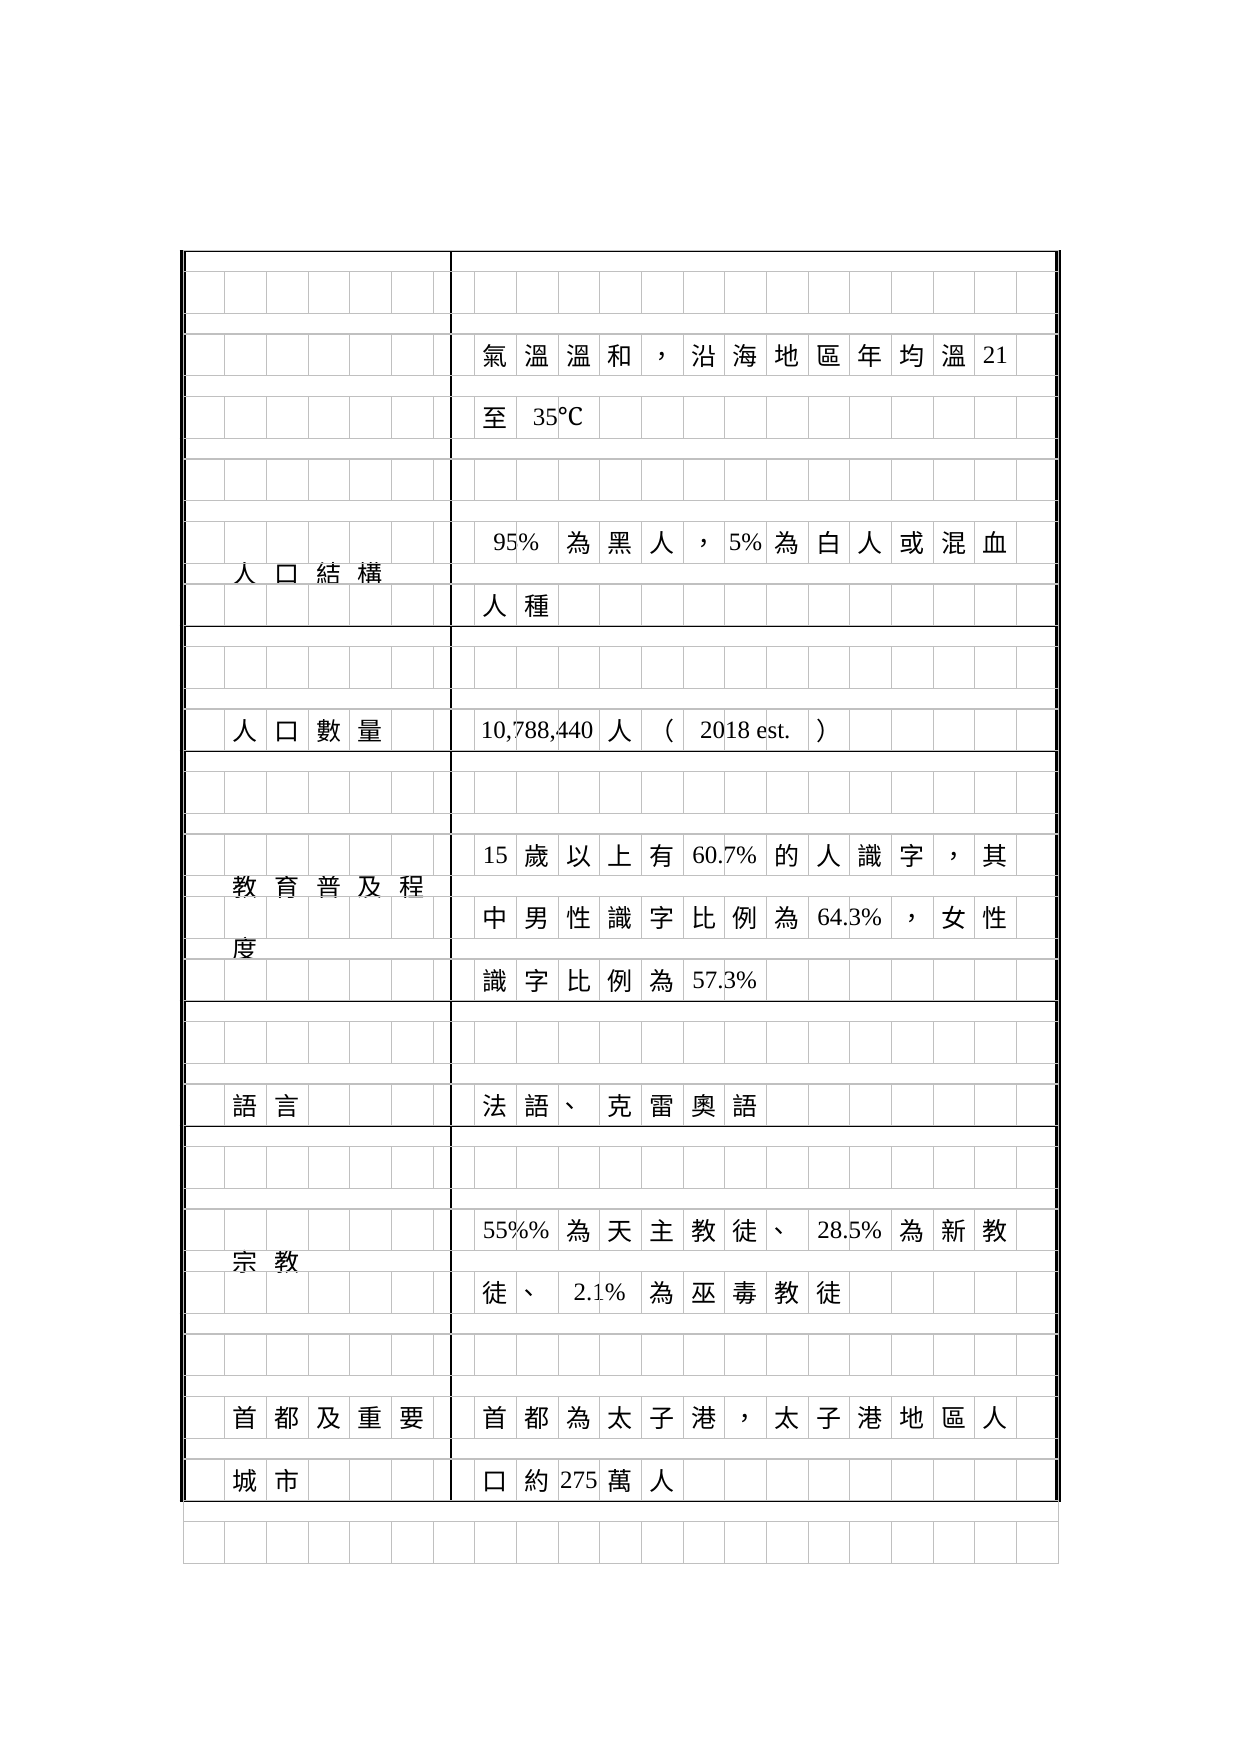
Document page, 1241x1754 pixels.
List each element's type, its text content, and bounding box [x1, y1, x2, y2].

table_cell 95%為黑人，5%為白人或混血人種 [559, 460, 599, 500]
table_cell 城 [225, 1460, 266, 1500]
table_cell 55%%為天主教徒、28.5%為新教徒、2.1%為巫毒教徒 [452, 1127, 1055, 1146]
table_cell 95%為黑人，5%為白人或混血人種 [892, 585, 933, 625]
table_cell 15歲以上有60.7%的人識字，其中男性識字比例為64.3%，女性識字比例為57.3% [600, 772, 641, 813]
table_cell 宗教 [186, 1251, 282, 1271]
table_cell 15歲以上有60.7%的人識字，其中男性識字比例為64.3%，女性識字比例為57.3% [975, 897, 1016, 938]
table_cell 為熱帶型氣候，降雨量甚少，氣溫溫和，沿海地區年均溫21至35℃ [642, 272, 683, 313]
table_cell 15歲以上有60.7%的人識字，其中男性識字比例為64.3%，女性識字比例為57.3% [850, 772, 891, 813]
table_cell 宗教 [434, 1210, 450, 1250]
table_cell 約 [517, 1460, 558, 1500]
table_cell 人口結構 [225, 522, 266, 563]
table_cell 95%為黑人，5%為白人或混血人種 [600, 522, 641, 563]
table_cell 10,788,440人（2018 est.） [975, 647, 1016, 688]
table_cell 為熱帶型氣候，降雨量甚少，氣溫溫和，沿海地區年均溫21至35℃ [850, 335, 891, 375]
table_cell 為熱帶型氣候，降雨量甚少，氣溫溫和，沿海地區年均溫21至35℃ [559, 335, 599, 375]
table_cell [309, 647, 349, 688]
table_cell 15歲以上有60.7%的人識字，其中男性識字比例為64.3%，女性識字比例為57.3% [975, 835, 1016, 875]
table_cell 為熱帶型氣候，降雨量甚少，氣溫溫和，沿海地區年均溫21至35℃ [600, 272, 641, 313]
table_cell 10,788,440人（2018 est.） [934, 647, 974, 688]
table_cell 15歲以上有60.7%的人識字，其中男性識字比例為64.3%，女性識字比例為57.3% [517, 772, 558, 813]
table_cell 55%%為天主教徒、28.5%為新教徒、2.1%為巫毒教徒 [892, 1147, 933, 1188]
table_cell 95%為黑人，5%為白人或混血人種 [684, 522, 724, 563]
table_cell [186, 1335, 224, 1375]
table_cell 55%%為天主教徒、28.5%為新教徒、2.1%為巫毒教徒 [642, 1147, 683, 1188]
table_cell 15歲以上有60.7%的人識字，其中男性識字比例為64.3%，女性識字比例為57.3% [809, 960, 849, 1000]
table_cell [186, 335, 224, 375]
table_cell 95%為黑人，5%為白人或混血人種 [934, 585, 974, 625]
table_cell 人口結構 [225, 585, 266, 625]
table_cell 為熱帶型氣候，降雨量甚少，氣溫溫和，沿海地區年均溫21至35℃ [475, 272, 516, 313]
table_cell [892, 1460, 933, 1500]
table_cell [225, 272, 266, 313]
table_cell 法語、克雷奧語 [725, 1022, 766, 1063]
table_cell 教育普及程度 [434, 897, 450, 938]
table_cell [1017, 1335, 1055, 1375]
table_cell 教育普及程度 [225, 772, 266, 813]
table_cell 為熱帶型氣候，降雨量甚少，氣溫溫和，沿海地區年均溫21至35℃ [452, 272, 474, 313]
table_cell [434, 397, 450, 438]
table_cell 55%%為天主教徒、28.5%為新教徒、2.1%為巫毒教徒 [767, 1210, 808, 1250]
table_cell 宗教 [186, 1210, 224, 1250]
table_cell [452, 1376, 1055, 1396]
table_cell 法語、克雷奧語 [892, 1085, 933, 1125]
table_cell 法語、克雷奧語 [517, 1022, 558, 1063]
table_cell [392, 647, 433, 688]
table_cell 地 [892, 1397, 933, 1438]
table_cell 法語、克雷奧語 [934, 1022, 974, 1063]
table_cell 55%%為天主教徒、28.5%為新教徒、2.1%為巫毒教徒 [725, 1147, 766, 1188]
table_cell 宗教 [225, 1210, 266, 1250]
table_cell [434, 1335, 450, 1375]
table_cell 宗教 [282, 1260, 291, 1271]
table_cell 為熱帶型氣候，降雨量甚少，氣溫溫和，沿海地區年均溫21至35℃ [475, 335, 516, 375]
table_cell 95%為黑人，5%為白人或混血人種 [767, 460, 808, 500]
table_cell [392, 710, 433, 750]
table_cell [186, 647, 224, 688]
table_cell 為熱帶型氣候，降雨量甚少，氣溫溫和，沿海地區年均溫21至35℃ [684, 335, 724, 375]
table_cell 教育普及程度 [392, 897, 433, 938]
table_cell 55%%為天主教徒、28.5%為新教徒、2.1%為巫毒教徒 [850, 1272, 891, 1313]
table_cell 教育普及程度 [350, 960, 391, 1000]
table_cell [559, 1335, 599, 1375]
table_cell [434, 272, 450, 313]
table_cell 95%為黑人，5%為白人或混血人種 [850, 522, 891, 563]
table_cell [934, 1335, 974, 1375]
table_cell 萬 [600, 1460, 641, 1500]
table_cell [309, 1460, 349, 1500]
table_cell 人口結構 [309, 585, 349, 625]
table_cell 55%%為天主教徒、28.5%為新教徒、2.1%為巫毒教徒 [475, 1147, 516, 1188]
table_cell 55%%為天主教徒、28.5%為新教徒、2.1%為巫毒教徒 [1017, 1147, 1055, 1188]
table_cell 為熱帶型氣候，降雨量甚少，氣溫溫和，沿海地區年均溫21至35℃ [850, 397, 891, 438]
table_cell 10,788,440人（2018 est.） [452, 710, 474, 750]
table_cell 15歲以上有60.7%的人識字，其中男性識字比例為64.3%，女性識字比例為57.3% [1017, 960, 1055, 1000]
table_cell 15歲以上有60.7%的人識字，其中男性識字比例為64.3%，女性識字比例為57.3% [725, 835, 766, 875]
table_cell 95%為黑人，5%為白人或混血人種 [975, 460, 1016, 500]
table_cell 言 [267, 1085, 308, 1125]
table_cell 95%為黑人，5%為白人或混血人種 [452, 460, 474, 500]
table_cell 55%%為天主教徒、28.5%為新教徒、2.1%為巫毒教徒 [559, 1210, 599, 1250]
table_cell 95%為黑人，5%為白人或混血人種 [452, 522, 474, 563]
table_cell 15歲以上有60.7%的人識字，其中男性識字比例為64.3%，女性識字比例為57.3% [642, 772, 683, 813]
table_cell 10,788,440人（2018 est.） [452, 627, 1055, 646]
table_cell [225, 647, 266, 688]
table_cell 15歲以上有60.7%的人識字，其中男性識字比例為64.3%，女性識字比例為57.3% [1017, 835, 1055, 875]
table_cell 15歲以上有60.7%的人識字，其中男性識字比例為64.3%，女性識字比例為57.3% [767, 835, 808, 875]
table_cell 55%%為天主教徒、28.5%為新教徒、2.1%為巫毒教徒 [684, 1147, 724, 1188]
table_cell 法語、克雷奧語 [850, 1022, 891, 1063]
table_cell 15歲以上有60.7%的人識字，其中男性識字比例為64.3%，女性識字比例為57.3% [642, 835, 683, 875]
table_cell 10,788,440人（2018 est.） [850, 710, 891, 750]
table_cell 語 [225, 1085, 266, 1125]
table_cell [309, 1022, 349, 1063]
table_cell [186, 1022, 224, 1063]
table_cell 55%%為天主教徒、28.5%為新教徒、2.1%為巫毒教徒 [559, 1147, 599, 1188]
table_cell 宗教 [186, 1189, 450, 1208]
table_cell [186, 1376, 450, 1396]
table_cell 及 [309, 1397, 349, 1438]
table_cell 教育普及程度 [392, 960, 433, 1000]
table_cell 10,788,440人（2018 est.） [642, 710, 683, 750]
table_cell [186, 1314, 450, 1333]
table_cell 宗教 [434, 1272, 450, 1313]
table_cell 人口結構 [245, 564, 362, 583]
table_cell [452, 1314, 1055, 1333]
table_cell 太 [767, 1397, 808, 1438]
table_cell 95%為黑人，5%為白人或混血人種 [517, 522, 558, 563]
table_cell 人口結構 [364, 564, 373, 583]
table_cell 15歲以上有60.7%的人識字，其中男性識字比例為64.3%，女性識字比例為57.3% [725, 897, 766, 938]
table_cell 95%為黑人，5%為白人或混血人種 [1017, 460, 1055, 500]
table_cell 人口結構 [279, 567, 294, 580]
table_cell 10,788,440人（2018 est.） [642, 647, 683, 688]
table_cell [186, 1002, 450, 1021]
table_cell 人口結構 [238, 571, 251, 583]
table_cell 15歲以上有60.7%的人識字，其中男性識字比例為64.3%，女性識字比例為57.3% [684, 897, 724, 938]
table_cell [186, 397, 224, 438]
table_cell [392, 335, 433, 375]
table_cell 人口結構 [350, 585, 391, 625]
table_cell 為熱帶型氣候，降雨量甚少，氣溫溫和，沿海地區年均溫21至35℃ [452, 376, 1055, 396]
table_cell 95%為黑人，5%為白人或混血人種 [559, 522, 599, 563]
table_cell 15歲以上有60.7%的人識字，其中男性識字比例為64.3%，女性識字比例為57.3% [725, 960, 766, 1000]
table_cell 10,788,440人（2018 est.） [517, 710, 558, 750]
table_cell 55%%為天主教徒、28.5%為新教徒、2.1%為巫毒教徒 [934, 1210, 974, 1250]
table_cell [809, 1460, 849, 1500]
table_cell 法語、克雷奧語 [559, 1022, 599, 1063]
table_cell 法語、克雷奧語 [1017, 1085, 1055, 1125]
table_cell 宗教 [186, 1127, 450, 1146]
table_cell 人口結構 [434, 460, 450, 500]
table_cell 教育普及程度 [374, 876, 404, 896]
table_cell 55%%為天主教徒、28.5%為新教徒、2.1%為巫毒教徒 [975, 1210, 1016, 1250]
table_cell 法語、克雷奧語 [600, 1085, 641, 1125]
table_cell [434, 710, 450, 750]
table_cell [517, 1335, 558, 1375]
table_cell 教育普及程度 [267, 772, 308, 813]
table_cell [350, 1022, 391, 1063]
table_cell 15歲以上有60.7%的人識字，其中男性識字比例為64.3%，女性識字比例為57.3% [809, 897, 849, 938]
table_cell [186, 272, 224, 313]
table_cell [186, 710, 224, 750]
table_cell 教育普及程度 [186, 835, 224, 875]
table_cell 人口結構 [374, 564, 450, 583]
table_cell 人口結構 [267, 585, 308, 625]
table_cell 法語、克雷奧語 [684, 1085, 724, 1125]
table_cell 95%為黑人，5%為白人或混血人種 [452, 439, 1055, 458]
table_cell 為熱帶型氣候，降雨量甚少，氣溫溫和，沿海地區年均溫21至35℃ [934, 272, 974, 313]
table_cell 教育普及程度 [225, 960, 266, 1000]
table_cell [475, 1335, 516, 1375]
table_cell 人 [975, 1397, 1016, 1438]
table_cell 95%為黑人，5%為白人或混血人種 [850, 460, 891, 500]
table_cell 教育普及程度 [267, 897, 308, 938]
table_cell 太 [600, 1397, 641, 1438]
table_cell [186, 376, 450, 396]
table_cell 為熱帶型氣候，降雨量甚少，氣溫溫和，沿海地區年均溫21至35℃ [559, 397, 599, 438]
table_cell 95%為黑人，5%為白人或混血人種 [452, 585, 474, 625]
table_cell 法語、克雷奧語 [975, 1022, 1016, 1063]
table_cell 教育普及程度 [309, 960, 349, 1000]
table_cell [309, 1085, 349, 1125]
table_cell 55%%為天主教徒、28.5%為新教徒、2.1%為巫毒教徒 [452, 1251, 1055, 1271]
table_cell 275 [559, 1460, 599, 1500]
table_cell 法語、克雷奧語 [452, 1064, 1055, 1083]
table_cell 15歲以上有60.7%的人識字，其中男性識字比例為64.3%，女性識字比例為57.3% [452, 876, 1055, 896]
table_cell [452, 1439, 1055, 1458]
table_cell 15歲以上有60.7%的人識字，其中男性識字比例為64.3%，女性識字比例為57.3% [475, 897, 516, 938]
table_cell 教育普及程度 [186, 772, 224, 813]
table_cell 10,788,440人（2018 est.） [452, 689, 1055, 708]
table_cell [452, 1397, 474, 1438]
table_cell 95%為黑人，5%為白人或混血人種 [642, 522, 683, 563]
table_cell [186, 1064, 450, 1083]
table_cell 55%%為天主教徒、28.5%為新教徒、2.1%為巫毒教徒 [850, 1210, 891, 1250]
table_cell 人口結構 [392, 585, 433, 625]
table_cell [350, 1335, 391, 1375]
table_cell 95%為黑人，5%為白人或混血人種 [452, 501, 1055, 521]
table_cell 為熱帶型氣候，降雨量甚少，氣溫溫和，沿海地區年均溫21至35℃ [892, 335, 933, 375]
table_cell 95%為黑人，5%為白人或混血人種 [934, 460, 974, 500]
table_cell [350, 1085, 391, 1125]
table_cell 都 [267, 1397, 308, 1438]
table_cell [684, 1335, 724, 1375]
table_cell 人口結構 [309, 522, 349, 563]
table_cell 人口結構 [309, 460, 349, 500]
table_cell 宗教 [350, 1210, 391, 1250]
table_cell 為熱帶型氣候，降雨量甚少，氣溫溫和，沿海地區年均溫21至35℃ [975, 335, 1016, 375]
table_cell 子 [809, 1397, 849, 1438]
table_cell 為熱帶型氣候，降雨量甚少，氣溫溫和，沿海地區年均溫21至35℃ [517, 272, 558, 313]
table_cell 15歲以上有60.7%的人識字，其中男性識字比例為64.3%，女性識字比例為57.3% [725, 772, 766, 813]
table_cell 口 [475, 1460, 516, 1500]
table_cell [309, 335, 349, 375]
table_cell 教育普及程度 [186, 897, 224, 938]
table_cell 55%%為天主教徒、28.5%為新教徒、2.1%為巫毒教徒 [452, 1272, 474, 1313]
table_cell 法語、克雷奧語 [1017, 1022, 1055, 1063]
table_cell 為熱帶型氣候，降雨量甚少，氣溫溫和，沿海地區年均溫21至35℃ [1017, 335, 1055, 375]
table_cell [725, 1335, 766, 1375]
table_cell 55%%為天主教徒、28.5%為新教徒、2.1%為巫毒教徒 [600, 1272, 641, 1313]
table_cell 量 [350, 710, 391, 750]
table_cell 15歲以上有60.7%的人識字，其中男性識字比例為64.3%，女性識字比例為57.3% [892, 960, 933, 1000]
table_cell 15歲以上有60.7%的人識字，其中男性識字比例為64.3%，女性識字比例為57.3% [475, 772, 516, 813]
table_cell 55%%為天主教徒、28.5%為新教徒、2.1%為巫毒教徒 [1017, 1210, 1055, 1250]
table_cell 55%%為天主教徒、28.5%為新教徒、2.1%為巫毒教徒 [600, 1210, 641, 1250]
table_cell 宗教 [350, 1272, 391, 1313]
table_cell [767, 1460, 808, 1500]
table_cell 10,788,440人（2018 est.） [475, 710, 516, 750]
table_cell 法語、克雷奧語 [475, 1085, 516, 1125]
table_cell 教育普及程度 [236, 939, 450, 958]
table_cell 95%為黑人，5%為白人或混血人種 [975, 522, 1016, 563]
table_cell 55%%為天主教徒、28.5%為新教徒、2.1%為巫毒教徒 [767, 1147, 808, 1188]
table_cell 法語、克雷奧語 [452, 1022, 474, 1063]
table_cell 法語、克雷奧語 [559, 1085, 599, 1125]
table_cell 55%%為天主教徒、28.5%為新教徒、2.1%為巫毒教徒 [934, 1147, 974, 1188]
table_cell 人口結構 [350, 460, 391, 500]
table_cell 95%為黑人，5%為白人或混血人種 [684, 460, 724, 500]
table_cell 55%%為天主教徒、28.5%為新教徒、2.1%為巫毒教徒 [975, 1272, 1016, 1313]
table_cell [434, 1022, 450, 1063]
table_cell 15歲以上有60.7%的人識字，其中男性識字比例為64.3%，女性識字比例為57.3% [517, 960, 558, 1000]
table_cell 市 [267, 1460, 308, 1500]
table_cell 人口結構 [186, 501, 450, 521]
table_cell 10,788,440人（2018 est.） [892, 710, 933, 750]
table_cell 教育普及程度 [350, 835, 391, 875]
table_cell 為熱帶型氣候，降雨量甚少，氣溫溫和，沿海地區年均溫21至35℃ [642, 397, 683, 438]
table_cell 教育普及程度 [225, 897, 266, 938]
table_cell 10,788,440人（2018 est.） [850, 647, 891, 688]
table_cell 為熱帶型氣候，降雨量甚少，氣溫溫和，沿海地區年均溫21至35℃ [1017, 272, 1055, 313]
table_cell 宗教 [291, 1251, 450, 1271]
table_cell [267, 272, 308, 313]
table_cell [267, 1022, 308, 1063]
table_cell 要 [392, 1397, 433, 1438]
table_cell 宗教 [267, 1272, 308, 1313]
table_cell 55%%為天主教徒、28.5%為新教徒、2.1%為巫毒教徒 [892, 1272, 933, 1313]
table_cell 法語、克雷奧語 [767, 1085, 808, 1125]
table_cell 為熱帶型氣候，降雨量甚少，氣溫溫和，沿海地區年均溫21至35℃ [809, 397, 849, 438]
table_cell 15歲以上有60.7%的人識字，其中男性識字比例為64.3%，女性識字比例為57.3% [809, 772, 849, 813]
table_cell 95%為黑人，5%為白人或混血人種 [725, 522, 766, 563]
table_cell 55%%為天主教徒、28.5%為新教徒、2.1%為巫毒教徒 [642, 1272, 683, 1313]
table_cell 教育普及程度 [392, 835, 433, 875]
table_cell 人口結構 [186, 564, 243, 583]
table_cell 55%%為天主教徒、28.5%為新教徒、2.1%為巫毒教徒 [452, 1147, 474, 1188]
table_cell 為熱帶型氣候，降雨量甚少，氣溫溫和，沿海地區年均溫21至35℃ [850, 272, 891, 313]
table_cell 15歲以上有60.7%的人識字，其中男性識字比例為64.3%，女性識字比例為57.3% [892, 897, 933, 938]
table_cell 宗教 [225, 1272, 266, 1313]
table_cell 宗教 [267, 1147, 308, 1188]
table_cell 教育普及程度 [309, 897, 349, 938]
table_cell [225, 1022, 266, 1063]
table_cell 55%%為天主教徒、28.5%為新教徒、2.1%為巫毒教徒 [892, 1210, 933, 1250]
table_cell [309, 397, 349, 438]
table_cell 為熱帶型氣候，降雨量甚少，氣溫溫和，沿海地區年均溫21至35℃ [809, 335, 849, 375]
table_cell 15歲以上有60.7%的人識字，其中男性識字比例為64.3%，女性識字比例為57.3% [452, 939, 1055, 958]
table_cell 55%%為天主教徒、28.5%為新教徒、2.1%為巫毒教徒 [767, 1272, 808, 1313]
table_cell 都 [517, 1397, 558, 1438]
table_cell 15歲以上有60.7%的人識字，其中男性識字比例為64.3%，女性識字比例為57.3% [517, 897, 558, 938]
table_cell 15歲以上有60.7%的人識字，其中男性識字比例為64.3%，女性識字比例為57.3% [975, 772, 1016, 813]
table_cell 15歲以上有60.7%的人識字，其中男性識字比例為64.3%，女性識字比例為57.3% [452, 960, 474, 1000]
table_cell 15歲以上有60.7%的人識字，其中男性識字比例為64.3%，女性識字比例為57.3% [452, 772, 474, 813]
table_cell 為熱帶型氣候，降雨量甚少，氣溫溫和，沿海地區年均溫21至35℃ [767, 335, 808, 375]
table_cell 95%為黑人，5%為白人或混血人種 [809, 585, 849, 625]
table_cell 為熱帶型氣候，降雨量甚少，氣溫溫和，沿海地區年均溫21至35℃ [1017, 397, 1055, 438]
table_cell 法語、克雷奧語 [517, 1085, 558, 1125]
table_cell [350, 647, 391, 688]
table_cell 港 [850, 1397, 891, 1438]
table_cell 教育普及程度 [186, 752, 450, 771]
table_cell 人 [225, 710, 266, 750]
table_cell 95%為黑人，5%為白人或混血人種 [767, 585, 808, 625]
table_cell 人口結構 [392, 460, 433, 500]
table_cell 10,788,440人（2018 est.） [559, 710, 599, 750]
table_cell 教育普及程度 [225, 835, 266, 875]
table_cell 教育普及程度 [309, 772, 349, 813]
table_cell 55%%為天主教徒、28.5%為新教徒、2.1%為巫毒教徒 [1017, 1272, 1055, 1313]
table_cell 15歲以上有60.7%的人識字，其中男性識字比例為64.3%，女性識字比例為57.3% [850, 960, 891, 1000]
table_cell 55%%為天主教徒、28.5%為新教徒、2.1%為巫毒教徒 [475, 1210, 516, 1250]
table_cell [392, 1335, 433, 1375]
table_cell 55%%為天主教徒、28.5%為新教徒、2.1%為巫毒教徒 [517, 1147, 558, 1188]
table_cell 95%為黑人，5%為白人或混血人種 [517, 460, 558, 500]
table_cell 為熱帶型氣候，降雨量甚少，氣溫溫和，沿海地區年均溫21至35℃ [452, 335, 474, 375]
table_cell 人口結構 [186, 522, 224, 563]
table_cell 55%%為天主教徒、28.5%為新教徒、2.1%為巫毒教徒 [934, 1272, 974, 1313]
table_cell 宗教 [434, 1147, 450, 1188]
table_cell [642, 1335, 683, 1375]
table_cell 10,788,440人（2018 est.） [684, 710, 724, 750]
table_cell 15歲以上有60.7%的人識字，其中男性識字比例為64.3%，女性識字比例為57.3% [452, 897, 474, 938]
table_cell 15歲以上有60.7%的人識字，其中男性識字比例為64.3%，女性識字比例為57.3% [1017, 897, 1055, 938]
table_cell [934, 1460, 974, 1500]
table_cell 15歲以上有60.7%的人識字，其中男性識字比例為64.3%，女性識字比例為57.3% [767, 772, 808, 813]
table_cell 95%為黑人，5%為白人或混血人種 [975, 585, 1016, 625]
table_cell 10,788,440人（2018 est.） [809, 710, 849, 750]
table_cell 55%%為天主教徒、28.5%為新教徒、2.1%為巫毒教徒 [600, 1147, 641, 1188]
table_cell 55%%為天主教徒、28.5%為新教徒、2.1%為巫毒教徒 [475, 1272, 516, 1313]
table_cell 為熱帶型氣候，降雨量甚少，氣溫溫和，沿海地區年均溫21至35℃ [559, 272, 599, 313]
table_cell [1017, 1397, 1055, 1438]
table_cell 宗教 [392, 1272, 433, 1313]
table_cell 教育普及程度 [392, 772, 433, 813]
table_cell 人口結構 [186, 439, 450, 458]
table_cell [452, 1335, 474, 1375]
table_cell 95%為黑人，5%為白人或混血人種 [475, 460, 516, 500]
table_cell 15歲以上有60.7%的人識字，其中男性識字比例為64.3%，女性識字比例為57.3% [475, 835, 516, 875]
table_cell [186, 1460, 224, 1500]
table_cell 重 [350, 1397, 391, 1438]
table_cell [975, 1460, 1016, 1500]
table_cell [392, 1460, 433, 1500]
table_cell [350, 1460, 391, 1500]
table_cell 法語、克雷奧語 [809, 1022, 849, 1063]
table_cell 15歲以上有60.7%的人識字，其中男性識字比例為64.3%，女性識字比例為57.3% [934, 772, 974, 813]
table_cell 10,788,440人（2018 est.） [517, 647, 558, 688]
table_cell 法語、克雷奧語 [767, 1022, 808, 1063]
table_cell 法語、克雷奧語 [850, 1085, 891, 1125]
table_cell 法語、克雷奧語 [475, 1022, 516, 1063]
table_cell [267, 397, 308, 438]
table_cell 95%為黑人，5%為白人或混血人種 [767, 522, 808, 563]
table_cell 法語、克雷奧語 [725, 1085, 766, 1125]
table_cell [186, 252, 450, 271]
table_cell 教育普及程度 [434, 960, 450, 1000]
table_cell 為熱帶型氣候，降雨量甚少，氣溫溫和，沿海地區年均溫21至35℃ [600, 335, 641, 375]
table_cell 港 [684, 1397, 724, 1438]
table_cell 15歲以上有60.7%的人識字，其中男性識字比例為64.3%，女性識字比例為57.3% [975, 960, 1016, 1000]
table_cell 人口結構 [267, 522, 308, 563]
table_cell [350, 272, 391, 313]
table_cell 10,788,440人（2018 est.） [475, 647, 516, 688]
table_cell [186, 1085, 224, 1125]
table_cell 口 [267, 710, 308, 750]
table_cell 為熱帶型氣候，降雨量甚少，氣溫溫和，沿海地區年均溫21至35℃ [452, 314, 1055, 333]
table_cell 95%為黑人，5%為白人或混血人種 [809, 460, 849, 500]
table_cell 宗教 [392, 1210, 433, 1250]
table_cell 為熱帶型氣候，降雨量甚少，氣溫溫和，沿海地區年均溫21至35℃ [642, 335, 683, 375]
table_cell 為熱帶型氣候，降雨量甚少，氣溫溫和，沿海地區年均溫21至35℃ [892, 272, 933, 313]
table_cell 區 [934, 1397, 974, 1438]
table_cell [684, 1460, 724, 1500]
table_cell 法語、克雷奧語 [809, 1085, 849, 1125]
table_cell 15歲以上有60.7%的人識字，其中男性識字比例為64.3%，女性識字比例為57.3% [892, 772, 933, 813]
table_cell 為熱帶型氣候，降雨量甚少，氣溫溫和，沿海地區年均溫21至35℃ [934, 397, 974, 438]
table_cell 人口結構 [350, 522, 391, 563]
table_cell 10,788,440人（2018 est.） [452, 647, 474, 688]
table_cell 15歲以上有60.7%的人識字，其中男性識字比例為64.3%，女性識字比例為57.3% [934, 835, 974, 875]
table_cell [892, 1335, 933, 1375]
table_cell [392, 272, 433, 313]
table_cell 為 [559, 1397, 599, 1438]
table_cell 15歲以上有60.7%的人識字，其中男性識字比例為64.3%，女性識字比例為57.3% [600, 835, 641, 875]
table_cell 15歲以上有60.7%的人識字，其中男性識字比例為64.3%，女性識字比例為57.3% [452, 835, 474, 875]
table_cell 95%為黑人，5%為白人或混血人種 [892, 522, 933, 563]
table_cell 人口結構 [225, 460, 266, 500]
table_cell 為熱帶型氣候，降雨量甚少，氣溫溫和，沿海地區年均溫21至35℃ [767, 397, 808, 438]
table_cell 15歲以上有60.7%的人識字，其中男性識字比例為64.3%，女性識字比例為57.3% [600, 897, 641, 938]
table_cell 15歲以上有60.7%的人識字，其中男性識字比例為64.3%，女性識字比例為57.3% [684, 772, 724, 813]
table_cell 為熱帶型氣候，降雨量甚少，氣溫溫和，沿海地區年均溫21至35℃ [934, 335, 974, 375]
table_cell 為熱帶型氣候，降雨量甚少，氣溫溫和，沿海地區年均溫21至35℃ [725, 397, 766, 438]
table_cell 15歲以上有60.7%的人識字，其中男性識字比例為64.3%，女性識字比例為57.3% [850, 835, 891, 875]
table_cell 95%為黑人，5%為白人或混血人種 [725, 585, 766, 625]
table_cell 15歲以上有60.7%的人識字，其中男性識字比例為64.3%，女性識字比例為57.3% [642, 897, 683, 938]
table_cell 法語、克雷奧語 [642, 1022, 683, 1063]
table_cell 15歲以上有60.7%的人識字，其中男性識字比例為64.3%，女性識字比例為57.3% [452, 752, 1055, 771]
table_cell 宗教 [350, 1147, 391, 1188]
table_cell [186, 314, 450, 333]
table_cell 10,788,440人（2018 est.） [725, 647, 766, 688]
table_cell 宗教 [267, 1210, 308, 1250]
table_cell 為熱帶型氣候，降雨量甚少，氣溫溫和，沿海地區年均溫21至35℃ [684, 272, 724, 313]
table_cell 15歲以上有60.7%的人識字，其中男性識字比例為64.3%，女性識字比例為57.3% [475, 960, 516, 1000]
table_cell [975, 1335, 1016, 1375]
table_cell 人口結構 [186, 585, 224, 625]
table_cell [350, 397, 391, 438]
table_cell 95%為黑人，5%為白人或混血人種 [517, 585, 558, 625]
table_cell 為熱帶型氣候，降雨量甚少，氣溫溫和，沿海地區年均溫21至35℃ [975, 272, 1016, 313]
table_cell 法語、克雷奧語 [642, 1085, 683, 1125]
table_cell [267, 1335, 308, 1375]
table_cell [186, 1439, 450, 1458]
table_cell [1017, 1460, 1055, 1500]
table_cell 宗教 [186, 1272, 224, 1313]
table_cell 教育普及程度 [406, 876, 450, 896]
table_cell 子 [642, 1397, 683, 1438]
table_cell 人口結構 [434, 585, 450, 625]
table_cell 教育普及程度 [366, 878, 377, 892]
table_cell [225, 1335, 266, 1375]
table_cell 10,788,440人（2018 est.） [975, 710, 1016, 750]
table_cell 55%%為天主教徒、28.5%為新教徒、2.1%為巫毒教徒 [517, 1272, 558, 1313]
table_cell 10,788,440人（2018 est.） [767, 647, 808, 688]
table_cell 10,788,440人（2018 est.） [725, 710, 766, 750]
table_cell 為熱帶型氣候，降雨量甚少，氣溫溫和，沿海地區年均溫21至35℃ [517, 397, 558, 438]
table_cell 95%為黑人，5%為白人或混血人種 [892, 460, 933, 500]
table_cell 15歲以上有60.7%的人識字，其中男性識字比例為64.3%，女性識字比例為57.3% [767, 960, 808, 1000]
table_cell [392, 1022, 433, 1063]
table_cell 95%為黑人，5%為白人或混血人種 [475, 585, 516, 625]
table_cell 95%為黑人，5%為白人或混血人種 [850, 585, 891, 625]
table_cell 10,788,440人（2018 est.） [559, 647, 599, 688]
table_cell [809, 1335, 849, 1375]
table_cell 法語、克雷奧語 [892, 1022, 933, 1063]
table_cell 為熱帶型氣候，降雨量甚少，氣溫溫和，沿海地區年均溫21至35℃ [892, 397, 933, 438]
table_cell ， [725, 1397, 766, 1438]
table_cell 為熱帶型氣候，降雨量甚少，氣溫溫和，沿海地區年均溫21至35℃ [725, 272, 766, 313]
table_cell [392, 397, 433, 438]
table_cell [186, 627, 450, 646]
table_cell 95%為黑人，5%為白人或混血人種 [642, 460, 683, 500]
table_cell [267, 335, 308, 375]
table_cell 教育普及程度 [309, 835, 349, 875]
table_cell 10,788,440人（2018 est.） [809, 647, 849, 688]
table_cell 15歲以上有60.7%的人識字，其中男性識字比例為64.3%，女性識字比例為57.3% [892, 835, 933, 875]
table_cell 15歲以上有60.7%的人識字，其中男性識字比例為64.3%，女性識字比例為57.3% [559, 897, 599, 938]
table_cell 10,788,440人（2018 est.） [1017, 710, 1055, 750]
table_cell 15歲以上有60.7%的人識字，其中男性識字比例為64.3%，女性識字比例為57.3% [642, 960, 683, 1000]
table_cell 人 [642, 1460, 683, 1500]
table_cell [434, 647, 450, 688]
table_cell 教育普及程度 [350, 897, 391, 938]
table_cell 10,788,440人（2018 est.） [600, 710, 641, 750]
table_cell 15歲以上有60.7%的人識字，其中男性識字比例為64.3%，女性識字比例為57.3% [767, 897, 808, 938]
table_cell 法語、克雷奧語 [975, 1085, 1016, 1125]
table_cell [434, 1085, 450, 1125]
table_cell 95%為黑人，5%為白人或混血人種 [934, 522, 974, 563]
table_cell 55%%為天主教徒、28.5%為新教徒、2.1%為巫毒教徒 [975, 1147, 1016, 1188]
table_cell 人口結構 [267, 460, 308, 500]
table_cell 55%%為天主教徒、28.5%為新教徒、2.1%為巫毒教徒 [809, 1147, 849, 1188]
table_cell 95%為黑人，5%為白人或混血人種 [475, 522, 516, 563]
table_cell 95%為黑人，5%為白人或混血人種 [809, 522, 849, 563]
table_cell 教育普及程度 [434, 772, 450, 813]
table_cell 10,788,440人（2018 est.） [600, 647, 641, 688]
table_cell 95%為黑人，5%為白人或混血人種 [1017, 585, 1055, 625]
table_cell 15歲以上有60.7%的人識字，其中男性識字比例為64.3%，女性識字比例為57.3% [559, 960, 599, 1000]
table_cell 教育普及程度 [267, 835, 308, 875]
table_cell 15歲以上有60.7%的人識字，其中男性識字比例為64.3%，女性識字比例為57.3% [684, 960, 724, 1000]
table_cell 95%為黑人，5%為白人或混血人種 [1017, 522, 1055, 563]
table_cell [452, 1460, 474, 1500]
table_cell [350, 335, 391, 375]
table_cell 95%為黑人，5%為白人或混血人種 [684, 585, 724, 625]
table_cell 15歲以上有60.7%的人識字，其中男性識字比例為64.3%，女性識字比例為57.3% [850, 897, 891, 938]
table_cell 數 [309, 710, 349, 750]
table_cell 為熱帶型氣候，降雨量甚少，氣溫溫和，沿海地區年均溫21至35℃ [600, 397, 641, 438]
table_cell 宗教 [392, 1147, 433, 1188]
table_cell 宗教 [309, 1272, 349, 1313]
table_cell 首 [475, 1397, 516, 1438]
table_cell 教育普及程度 [267, 960, 308, 1000]
table_cell [392, 1085, 433, 1125]
table_cell 95%為黑人，5%為白人或混血人種 [642, 585, 683, 625]
table_cell 法語、克雷奧語 [452, 1002, 1055, 1021]
table_cell 首 [225, 1397, 266, 1438]
table_cell 宗教 [309, 1210, 349, 1250]
table_cell 宗教 [186, 1147, 224, 1188]
table_cell 55%%為天主教徒、28.5%為新教徒、2.1%為巫毒教徒 [809, 1272, 849, 1313]
table_cell 人口結構 [186, 460, 224, 500]
table_cell 法語、克雷奧語 [684, 1022, 724, 1063]
table_cell 10,788,440人（2018 est.） [892, 647, 933, 688]
table_cell 15歲以上有60.7%的人識字，其中男性識字比例為64.3%，女性識字比例為57.3% [934, 960, 974, 1000]
table_cell 15歲以上有60.7%的人識字，其中男性識字比例為64.3%，女性識字比例為57.3% [559, 772, 599, 813]
table_cell 法語、克雷奧語 [452, 1085, 474, 1125]
table_cell 為熱帶型氣候，降雨量甚少，氣溫溫和，沿海地區年均溫21至35℃ [452, 252, 1055, 271]
table_cell 教育普及程度 [249, 876, 364, 896]
table_cell 為熱帶型氣候，降雨量甚少，氣溫溫和，沿海地區年均溫21至35℃ [809, 272, 849, 313]
table_cell [225, 397, 266, 438]
table_cell 教育普及程度 [186, 960, 224, 1000]
table_cell 人口結構 [434, 522, 450, 563]
table_cell 10,788,440人（2018 est.） [684, 647, 724, 688]
table_cell 10,788,440人（2018 est.） [1017, 647, 1055, 688]
table_cell 為熱帶型氣候，降雨量甚少，氣溫溫和，沿海地區年均溫21至35℃ [684, 397, 724, 438]
table_cell 55%%為天主教徒、28.5%為新教徒、2.1%為巫毒教徒 [684, 1210, 724, 1250]
table_cell 人口結構 [392, 522, 433, 563]
table_cell 法語、克雷奧語 [600, 1022, 641, 1063]
table_cell 55%%為天主教徒、28.5%為新教徒、2.1%為巫毒教徒 [642, 1210, 683, 1250]
table_cell 10,788,440人（2018 est.） [767, 710, 808, 750]
table_cell 15歲以上有60.7%的人識字，其中男性識字比例為64.3%，女性識字比例為57.3% [452, 814, 1055, 833]
table_cell 15歲以上有60.7%的人識字，其中男性識字比例為64.3%，女性識字比例為57.3% [684, 835, 724, 875]
table_cell 15歲以上有60.7%的人識字，其中男性識字比例為64.3%，女性識字比例為57.3% [517, 835, 558, 875]
table_cell 15歲以上有60.7%的人識字，其中男性識字比例為64.3%，女性識字比例為57.3% [934, 897, 974, 938]
table_cell 55%%為天主教徒、28.5%為新教徒、2.1%為巫毒教徒 [452, 1210, 474, 1250]
table_cell [434, 335, 450, 375]
table_cell 55%%為天主教徒、28.5%為新教徒、2.1%為巫毒教徒 [452, 1189, 1055, 1208]
table_cell 55%%為天主教徒、28.5%為新教徒、2.1%為巫毒教徒 [559, 1272, 599, 1313]
table_cell 95%為黑人，5%為白人或混血人種 [725, 460, 766, 500]
table_cell [767, 1335, 808, 1375]
table_cell 教育普及程度 [186, 939, 235, 958]
table_cell 95%為黑人，5%為白人或混血人種 [600, 585, 641, 625]
table_cell 為熱帶型氣候，降雨量甚少，氣溫溫和，沿海地區年均溫21至35℃ [475, 397, 516, 438]
table_cell 15歲以上有60.7%的人識字，其中男性識字比例為64.3%，女性識字比例為57.3% [559, 835, 599, 875]
table_cell [309, 272, 349, 313]
table_cell 宗教 [309, 1147, 349, 1188]
table_cell 55%%為天主教徒、28.5%為新教徒、2.1%為巫毒教徒 [850, 1147, 891, 1188]
table_cell [225, 335, 266, 375]
table_cell 教育普及程度 [350, 772, 391, 813]
table_cell 15歲以上有60.7%的人識字，其中男性識字比例為64.3%，女性識字比例為57.3% [809, 835, 849, 875]
table_cell 教育普及程度 [434, 835, 450, 875]
table_cell 為熱帶型氣候，降雨量甚少，氣溫溫和，沿海地區年均溫21至35℃ [725, 335, 766, 375]
table_cell [434, 1460, 450, 1500]
table_cell 95%為黑人，5%為白人或混血人種 [452, 564, 1055, 583]
table_cell 55%%為天主教徒、28.5%為新教徒、2.1%為巫毒教徒 [725, 1272, 766, 1313]
table_cell 55%%為天主教徒、28.5%為新教徒、2.1%為巫毒教徒 [684, 1272, 724, 1313]
table_cell 教育普及程度 [186, 814, 450, 833]
table_cell [850, 1460, 891, 1500]
table_cell 法語、克雷奧語 [934, 1085, 974, 1125]
table_cell 為熱帶型氣候，降雨量甚少，氣溫溫和，沿海地區年均溫21至35℃ [517, 335, 558, 375]
table_cell [725, 1460, 766, 1500]
table_cell [600, 1335, 641, 1375]
table_cell 15歲以上有60.7%的人識字，其中男性識字比例為64.3%，女性識字比例為57.3% [600, 960, 641, 1000]
table_cell 為熱帶型氣候，降雨量甚少，氣溫溫和，沿海地區年均溫21至35℃ [767, 272, 808, 313]
table_cell 95%為黑人，5%為白人或混血人種 [559, 585, 599, 625]
table_cell 95%為黑人，5%為白人或混血人種 [600, 460, 641, 500]
table_cell 55%%為天主教徒、28.5%為新教徒、2.1%為巫毒教徒 [725, 1210, 766, 1250]
table_cell 為熱帶型氣候，降雨量甚少，氣溫溫和，沿海地區年均溫21至35℃ [975, 397, 1016, 438]
table_cell 為熱帶型氣候，降雨量甚少，氣溫溫和，沿海地區年均溫21至35℃ [452, 397, 474, 438]
table_cell [267, 647, 308, 688]
table_cell [434, 1397, 450, 1438]
table_cell [309, 1335, 349, 1375]
table_cell 55%%為天主教徒、28.5%為新教徒、2.1%為巫毒教徒 [809, 1210, 849, 1250]
table_cell [186, 1397, 224, 1438]
table_cell 10,788,440人（2018 est.） [934, 710, 974, 750]
table_cell 宗教 [225, 1147, 266, 1188]
table_cell [850, 1335, 891, 1375]
table_cell 15歲以上有60.7%的人識字，其中男性識字比例為64.3%，女性識字比例為57.3% [1017, 772, 1055, 813]
table_cell 55%%為天主教徒、28.5%為新教徒、2.1%為巫毒教徒 [517, 1210, 558, 1250]
table_cell [186, 689, 450, 708]
table_cell 教育普及程度 [186, 876, 240, 896]
